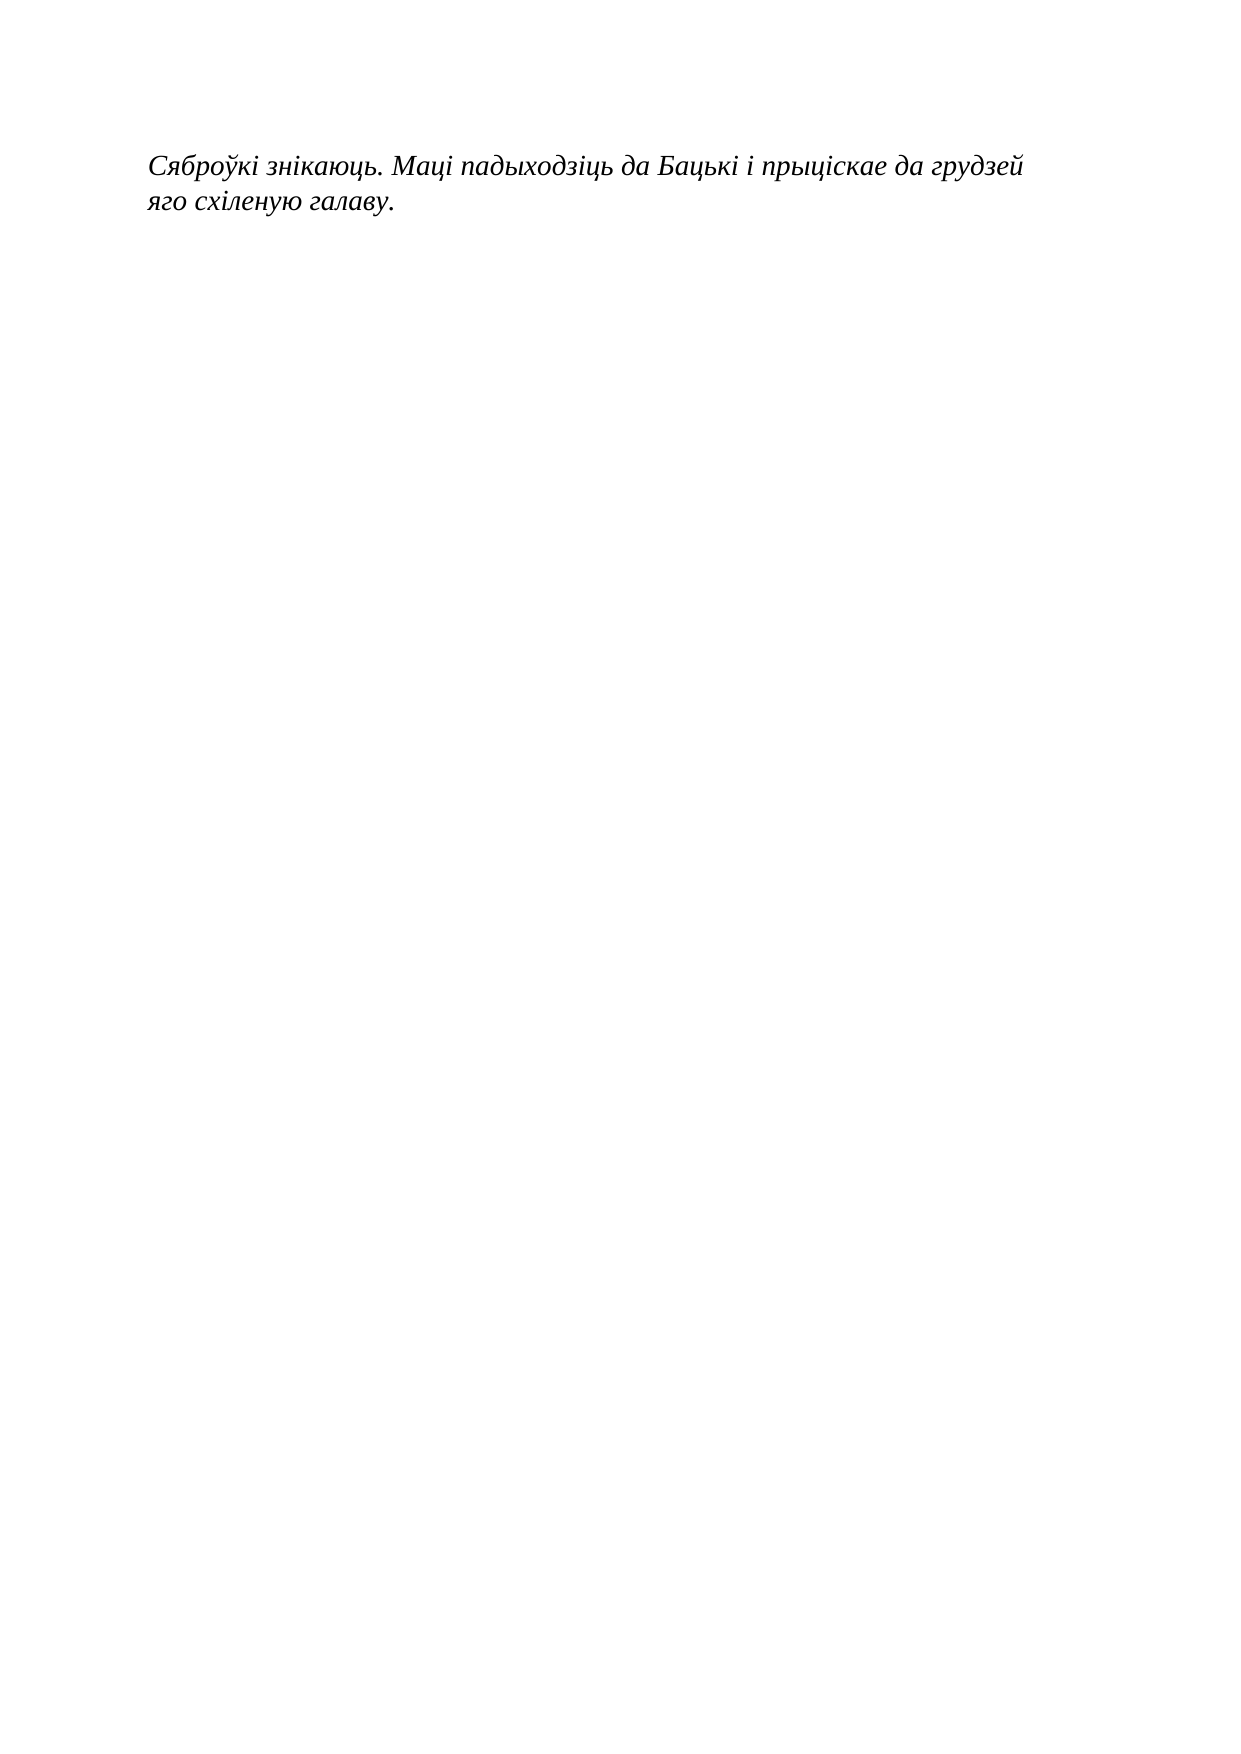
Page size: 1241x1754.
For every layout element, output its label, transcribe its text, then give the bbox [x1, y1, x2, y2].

text Сяброўкі знікаюць. Маці падыходзіць да Бацькі і прыціскае да грудзей [148, 148, 1093, 181]
text яго схіленую галаву. [148, 183, 1093, 216]
